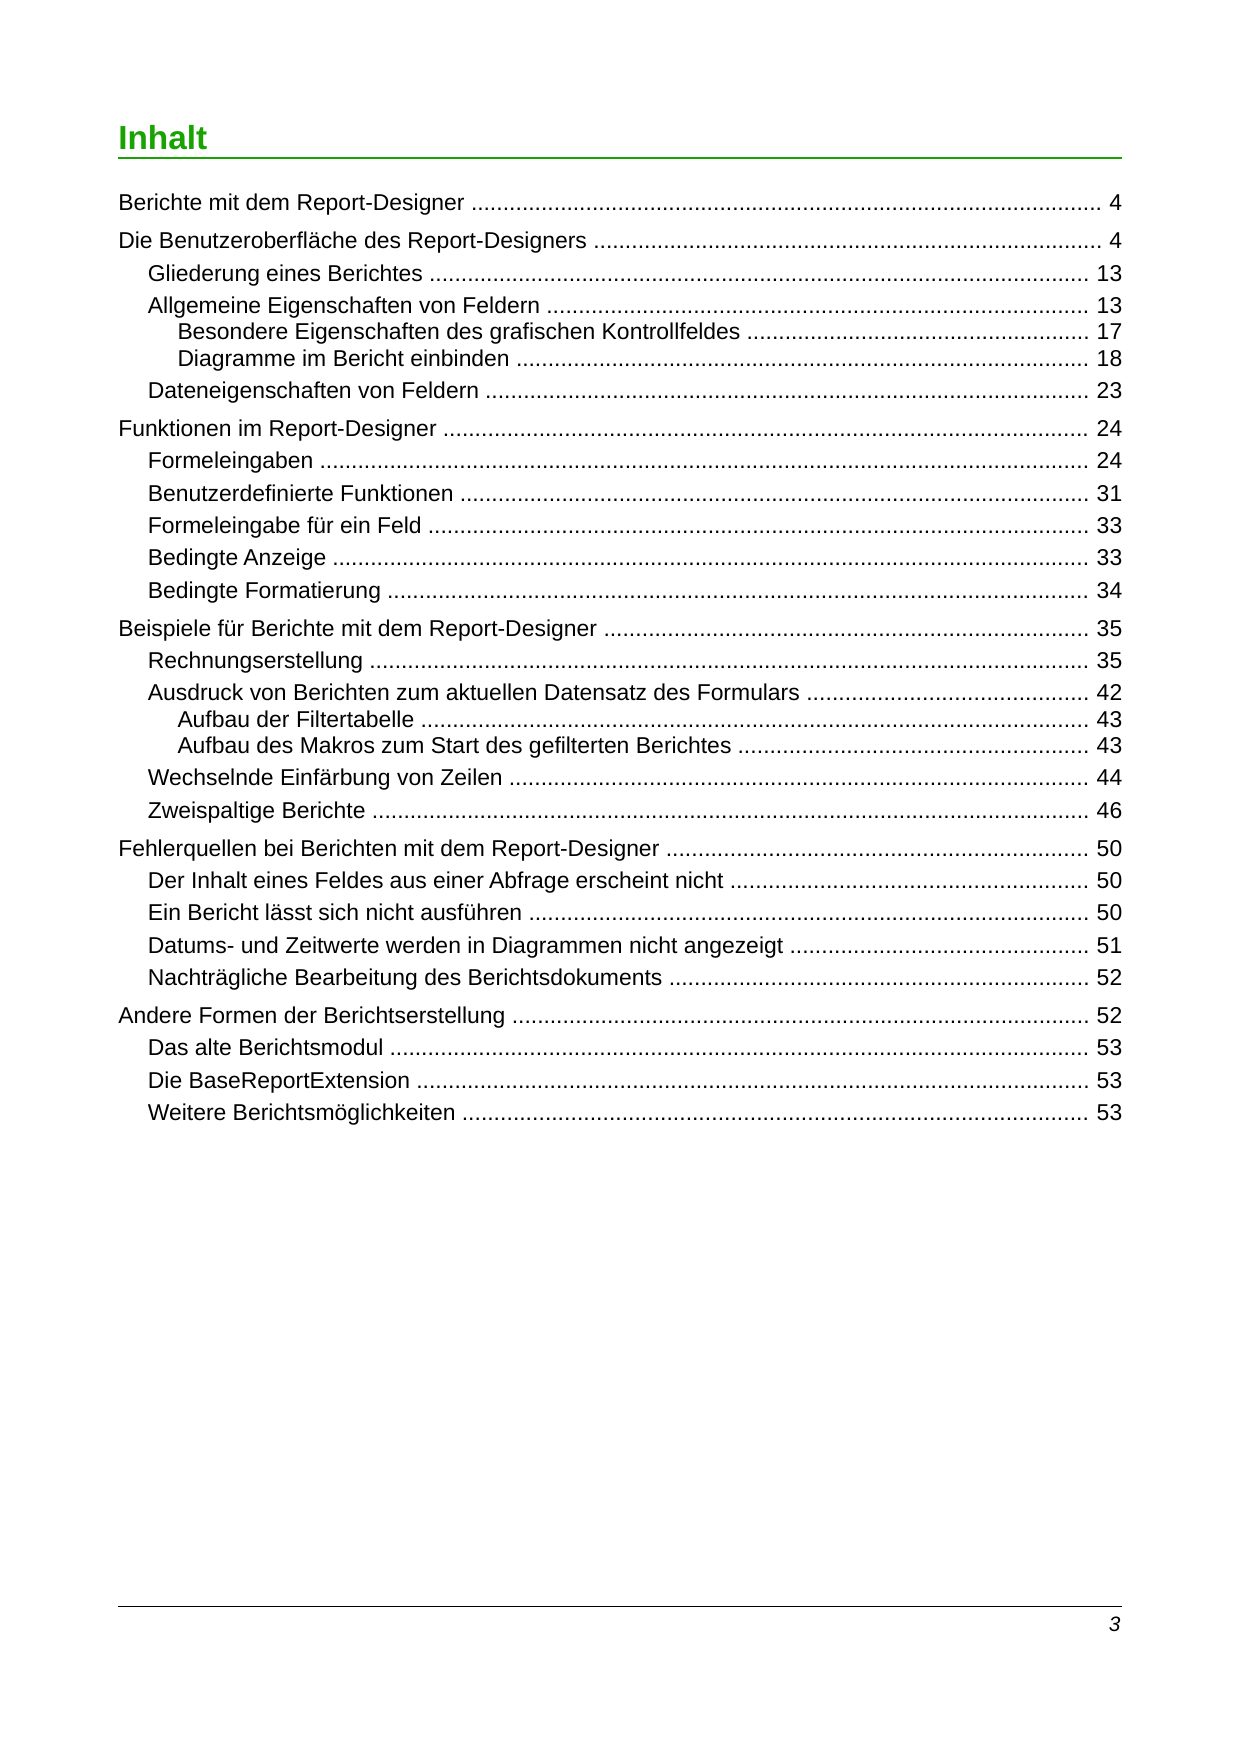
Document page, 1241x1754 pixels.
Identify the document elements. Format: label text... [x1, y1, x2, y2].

text Berichte mit dem Report-Designer 4 [118, 189, 1122, 216]
text Beispiele für Berichte mit dem Report-Designer 35 [118, 615, 1122, 641]
text Ausdruck von Berichten zum aktuellen Datensatz des Formulars 42 [148, 679, 1122, 706]
text Das alte Berichtsmodul 53 [148, 1034, 1122, 1061]
text Zweispaltige Berichte 46 [148, 797, 1122, 823]
text Nachträgliche Bearbeitung des Berichtsdokuments 52 [148, 964, 1122, 990]
text Formeleingabe für ein Feld 33 [148, 512, 1122, 538]
text Datums- und Zeitwerte werden in Diagrammen nicht angezeigt 51 [148, 932, 1122, 958]
text Die BaseReportExtension 53 [148, 1067, 1122, 1093]
text Dateneigenschaften von Feldern 23 [148, 377, 1122, 403]
text Gliederung eines Berichtes 13 [148, 260, 1122, 286]
text Diagramme im Bericht einbinden 18 [177, 345, 1122, 371]
text Allgemeine Eigenschaften von Feldern 13 [148, 292, 1122, 318]
text Besondere Eigenschaften des grafischen Kontrollfeldes 17 [177, 318, 1122, 345]
text Der Inhalt eines Feldes aus einer Abfrage erscheint nicht 50 [148, 867, 1122, 893]
text Bedingte Anzeige 33 [148, 544, 1122, 571]
text Die Benutzeroberfläche des Report-Designers 4 [118, 227, 1122, 254]
text Bedingte Formatierung 34 [148, 577, 1122, 603]
text Ein Bericht lässt sich nicht ausführen 50 [148, 899, 1122, 926]
text Andere Formen der Berichtserstellung 52 [118, 1002, 1122, 1028]
text Inhalt [118, 118, 1122, 157]
text Formeleingaben 24 [148, 447, 1122, 474]
text Rechnungserstellung 35 [148, 647, 1122, 673]
text Weitere Berichtsmöglichkeiten 53 [148, 1099, 1122, 1125]
text Aufbau der Filtertabelle 43 [177, 706, 1122, 732]
text Wechselnde Einfärbung von Zeilen 44 [148, 764, 1122, 791]
text Aufbau des Makros zum Start des gefilterten Berichtes 43 [177, 732, 1122, 758]
text Benutzerdefinierte Funktionen 31 [148, 480, 1122, 506]
text Fehlerquellen bei Berichten mit dem Report-Designer 50 [118, 835, 1122, 861]
text Funktionen im Report-Designer 24 [118, 415, 1122, 441]
